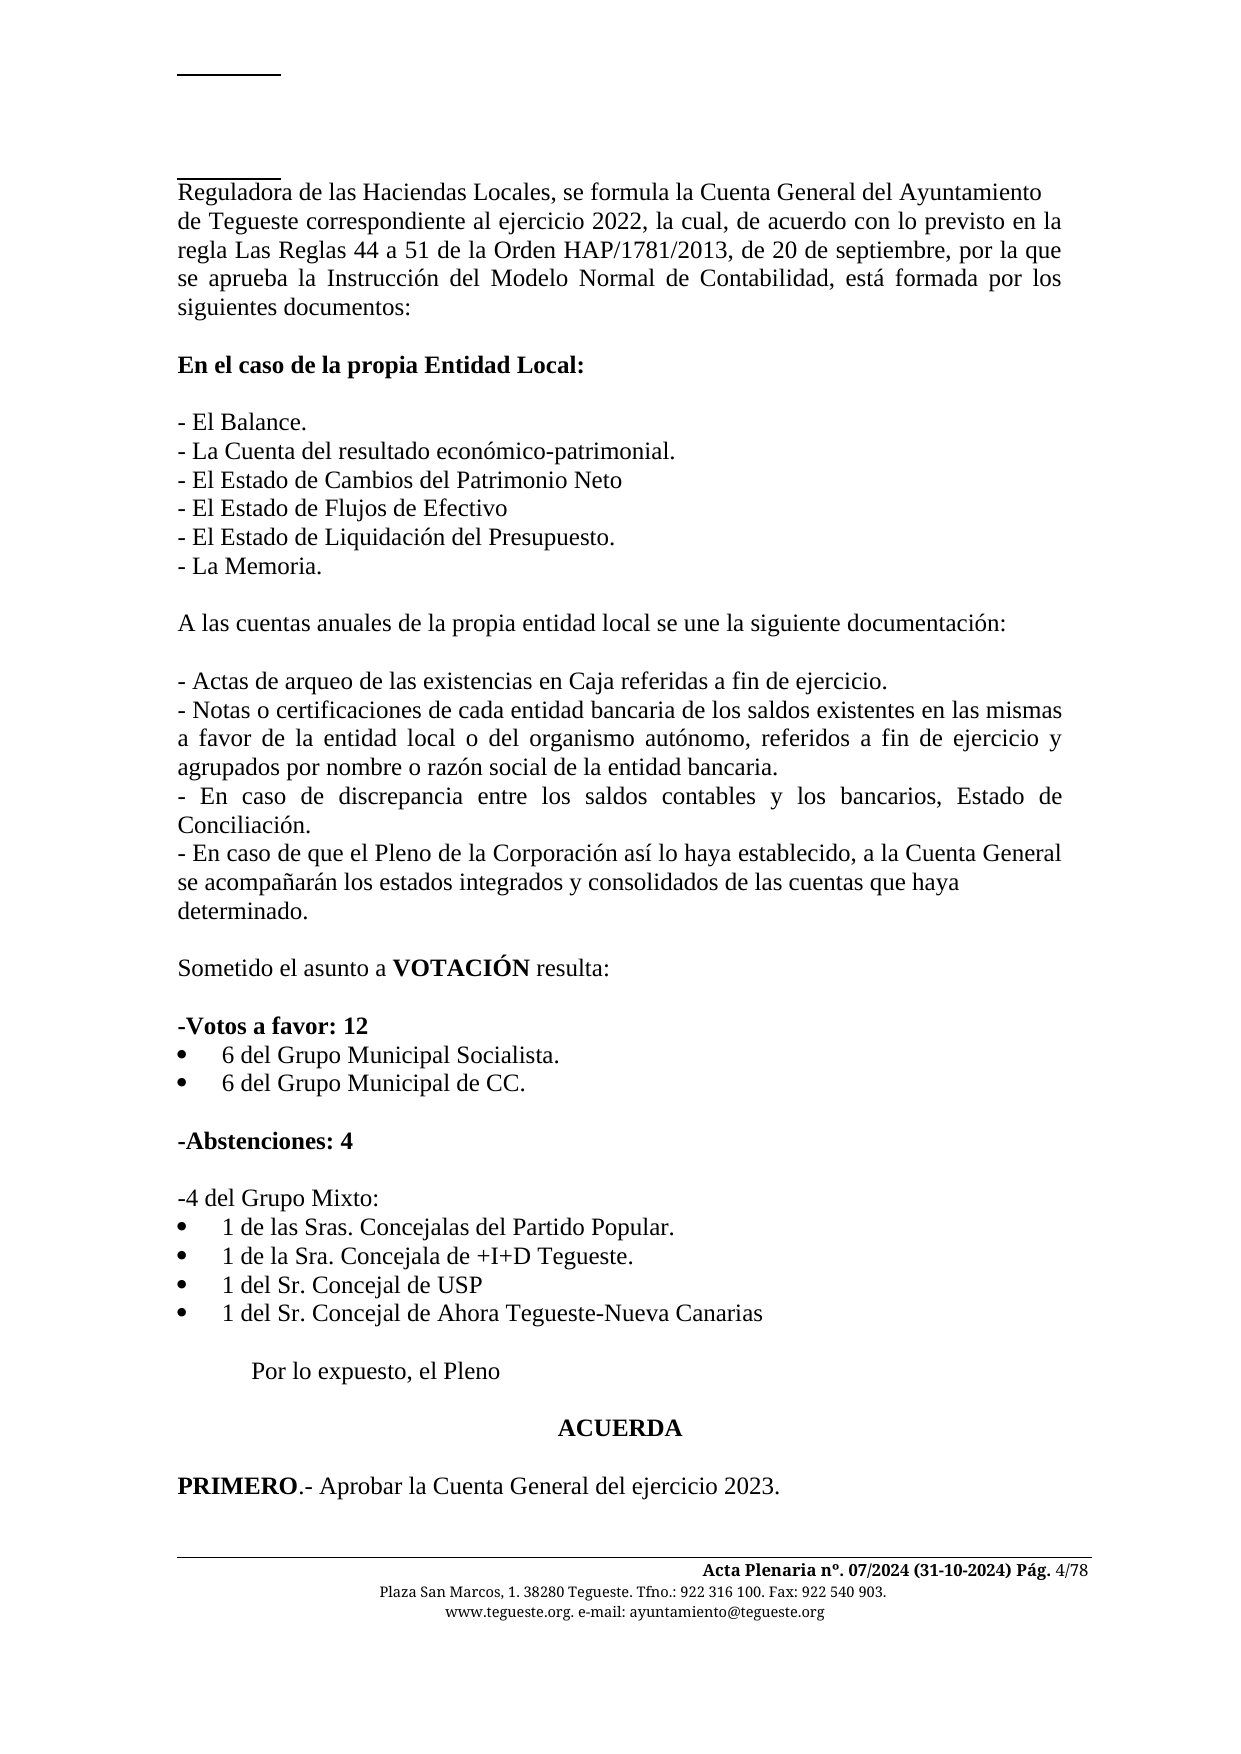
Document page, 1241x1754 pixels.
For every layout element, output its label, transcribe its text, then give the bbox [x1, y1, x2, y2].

text -4 del Grupo Mixto: [177, 1183, 1063, 1212]
text ACUERDA [177, 1413, 1063, 1442]
text Sometido el asunto a VOTACIÓN resulta: [177, 953, 1063, 982]
list 1 del Sr. Concejal de USP [177, 1270, 1063, 1298]
list 1 de la Sra. Concejala de +I+D Tegueste. [177, 1241, 1063, 1270]
text - El Balance. [177, 407, 1063, 436]
text -Abstenciones: 4 [177, 1126, 1063, 1155]
text de Tegueste correspondiente al ejercicio 2022, la cual, de acuerdo con lo previsto en la regla Las Reglas 44 a 51 de la Orden HAP/1781/2013, de 20 de septiembre, por la que se aprueba la Instrucción del Modelo Normal de Contabilidad, está formada por los siguientes documentos: [177, 206, 1063, 321]
text - El Estado de Flujos de Efectivo [177, 493, 1063, 522]
text - En caso de discrepancia entre los saldos contables y los bancarios, Estado de Conciliación. [177, 781, 1063, 838]
text determinado. [177, 896, 1063, 925]
text - El Estado de Cambios del Patrimonio Neto [177, 465, 1063, 493]
text - La Memoria. [177, 551, 1063, 580]
list 6 del Grupo Municipal de CC. [177, 1068, 1063, 1097]
text - Actas de arqueo de las existencias en Caja referidas a fin de ejercicio. [177, 666, 1063, 695]
text A las cuentas anuales de la propia entidad local se une la siguiente documentación: [177, 608, 1063, 637]
list Por lo expuesto, el Pleno [177, 1356, 1063, 1385]
text - El Estado de Liquidación del Presupuesto. [177, 522, 1063, 551]
text En el caso de la propia Entidad Local: [177, 350, 1063, 378]
list 1 del Sr. Concejal de Ahora Tegueste-Nueva Canarias [177, 1298, 1063, 1327]
list 1 de las Sras. Concejalas del Partido Popular. [177, 1212, 1063, 1241]
text PRIMERO.- Aprobar la Cuenta General del ejercicio 2023. [177, 1471, 1063, 1500]
text - En caso de que el Pleno de la Corporación así lo haya establecido, a la Cuenta General se acompañarán los estados integrados y consolidados de las cuentas que haya [177, 838, 1063, 896]
text -Votos a favor: 12 [177, 1011, 1063, 1040]
text - La Cuenta del resultado económico-patrimonial. [177, 436, 1063, 465]
text Reguladora de las Haciendas Locales, se formula la Cuenta General del Ayuntamiento [177, 177, 1063, 206]
text - Notas o certificaciones de cada entidad bancaria de los saldos existentes en las mismas a favor de la entidad local o del organismo autónomo, referidos a fin de ejercicio y agrupados por nombre o razón social de la entidad bancaria. [177, 695, 1063, 781]
list 6 del Grupo Municipal Socialista. [177, 1040, 1063, 1068]
